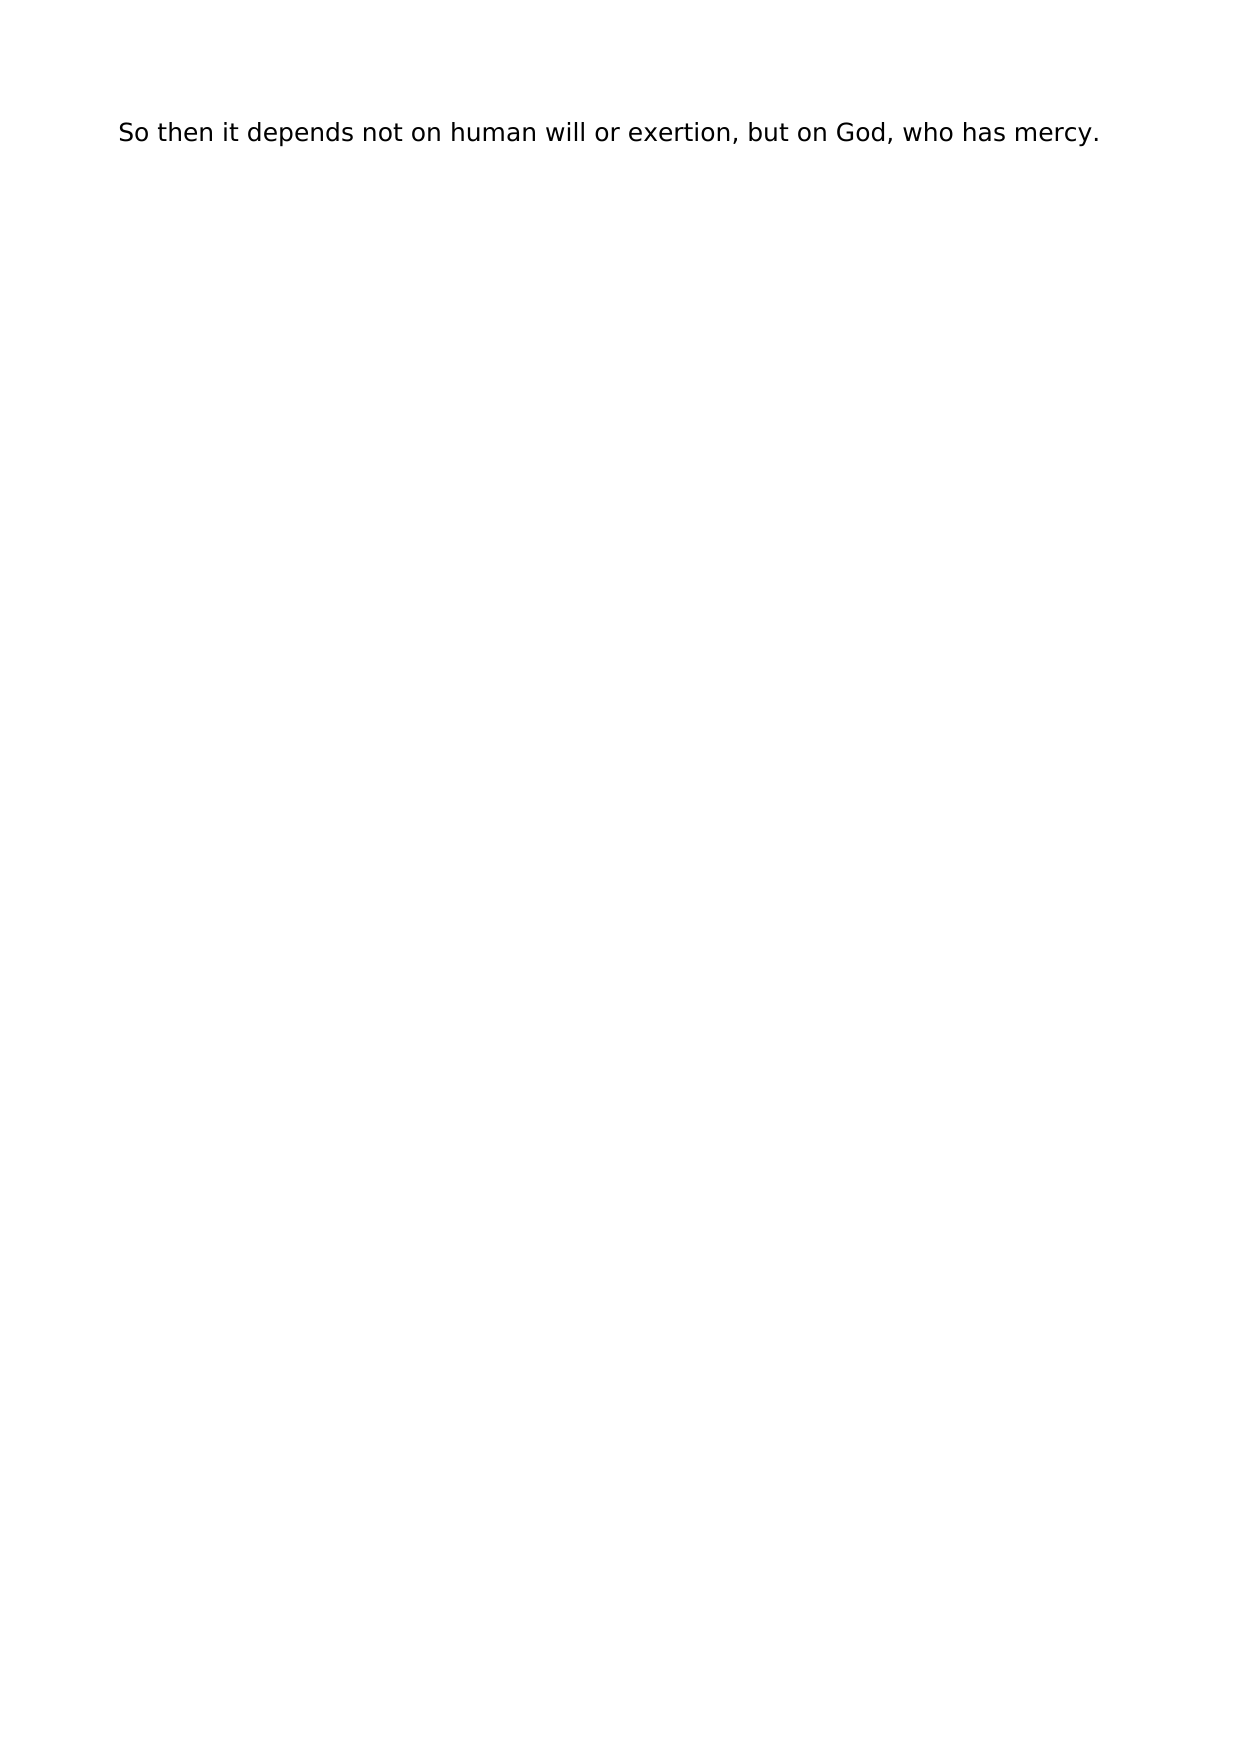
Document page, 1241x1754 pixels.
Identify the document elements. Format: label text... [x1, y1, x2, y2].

text So then it depends not on human will or exertion, but on God, who has mercy. [118, 118, 1122, 147]
